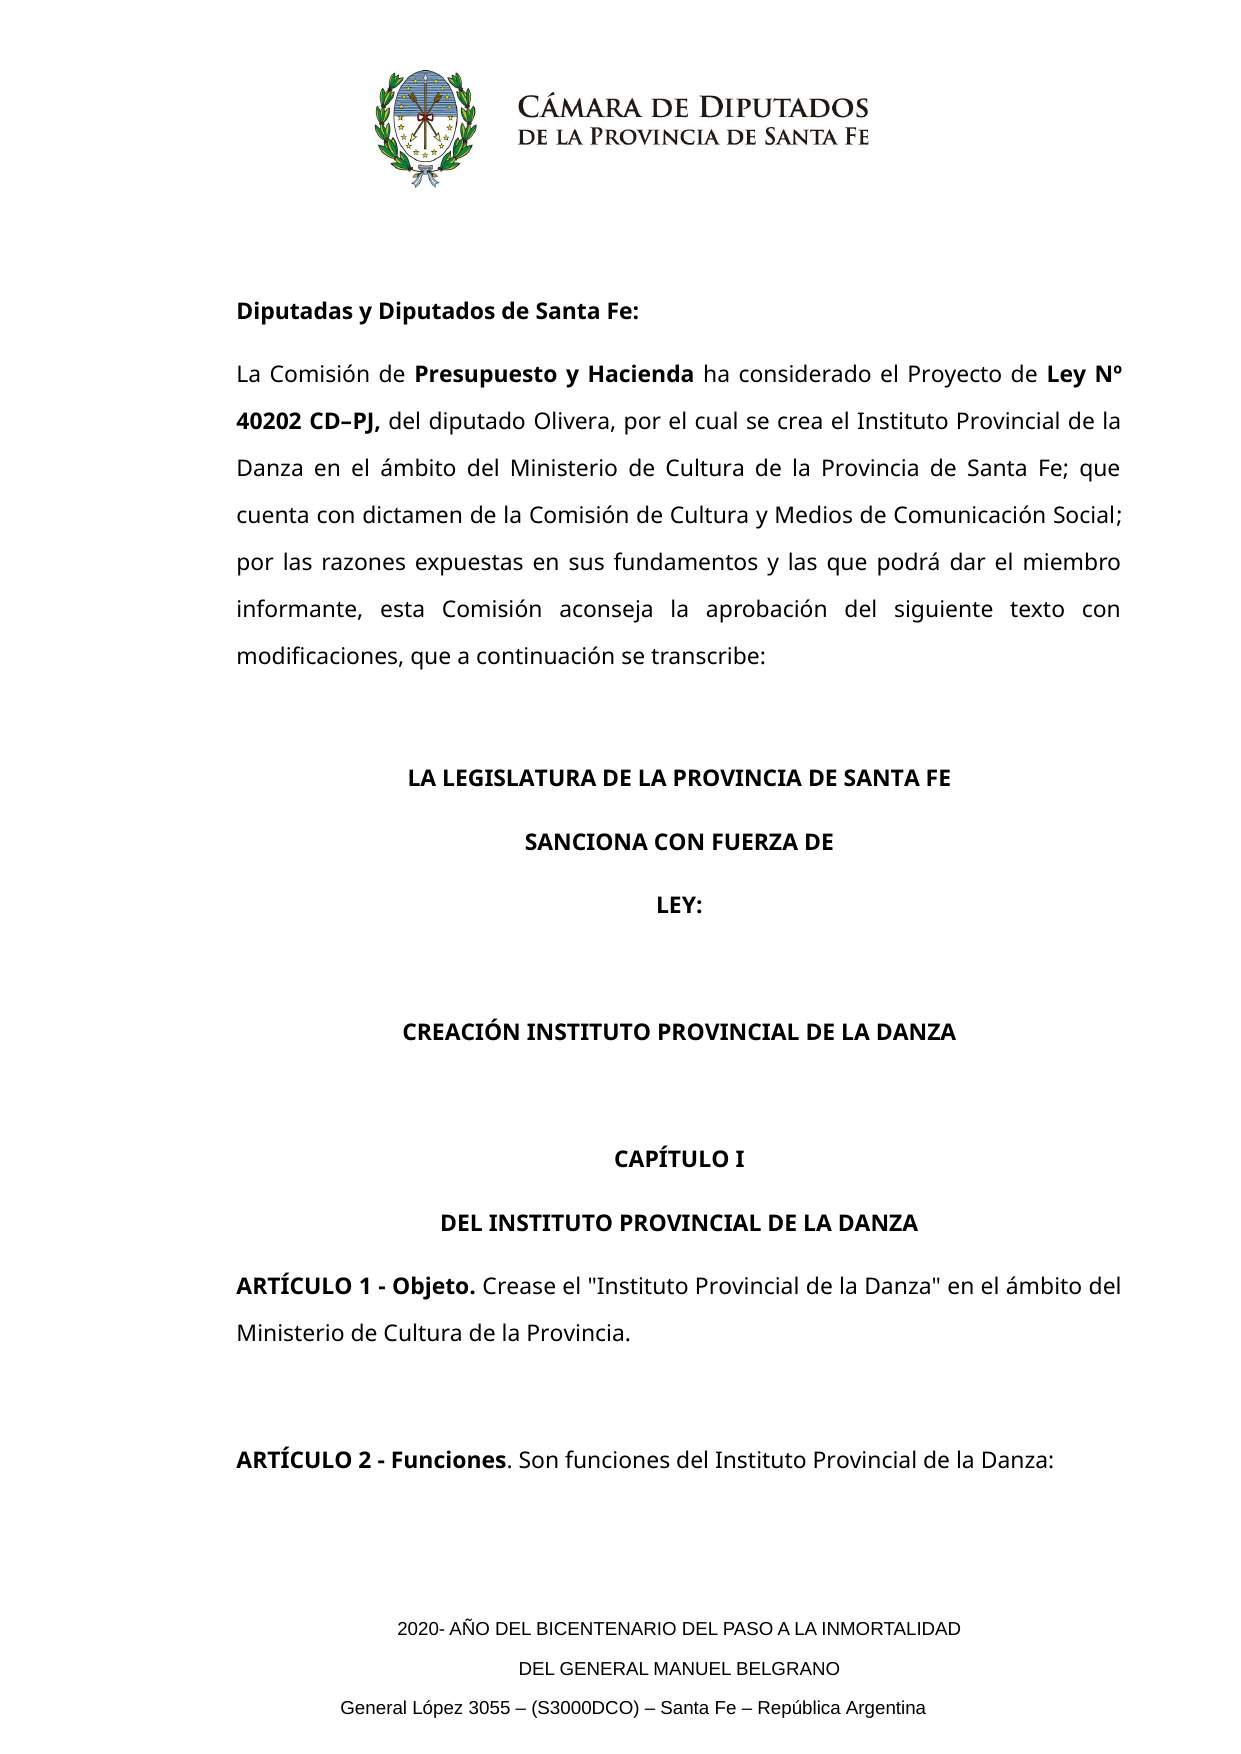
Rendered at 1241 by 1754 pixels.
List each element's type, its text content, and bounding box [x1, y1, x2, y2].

text DEL INSTITUTO PROVINCIAL DE LA DANZA [236, 1207, 1122, 1238]
text SANCIONA CON FUERZA DE [236, 825, 1122, 857]
text CREACIÓN INSTITUTO PROVINCIAL DE LA DANZA [236, 1016, 1122, 1047]
text ARTÍCULO 1 - Objeto. Crease el "Instituto Provincial de la Danza" en el ámbito del Ministerio de Cultura de la Provincia. [236, 1270, 1122, 1348]
text Diputadas y Diputados de Santa Fe: [236, 295, 1122, 326]
text CAPÍTULO I [236, 1143, 1122, 1174]
text La Comisión de Presupuesto y Hacienda ha considerado el Proyecto de Ley Nº 40202 CD–PJ, del diputado Olivera, por el cual se crea el Instituto Provincial de la Danza en el ámbito del Ministerio de Cultura de la Provincia de Santa Fe; que cuenta con dictamen de la Comisión de Cultura y Medios de Comunicación Social; por las razones expuestas en sus fundamentos y las que podrá dar el miembro informante, esta Comisión aconseja la aprobación del siguiente texto con modificaciones, que a continuación se transcribe: [236, 358, 1122, 671]
text LEY: [236, 889, 1122, 920]
picture [374, 70, 869, 192]
text LA LEGISLATURA DE LA PROVINCIA DE SANTA FE [236, 762, 1122, 793]
text ARTÍCULO 2 - Funciones. Son funciones del Instituto Provincial de la Danza: [236, 1444, 1122, 1475]
